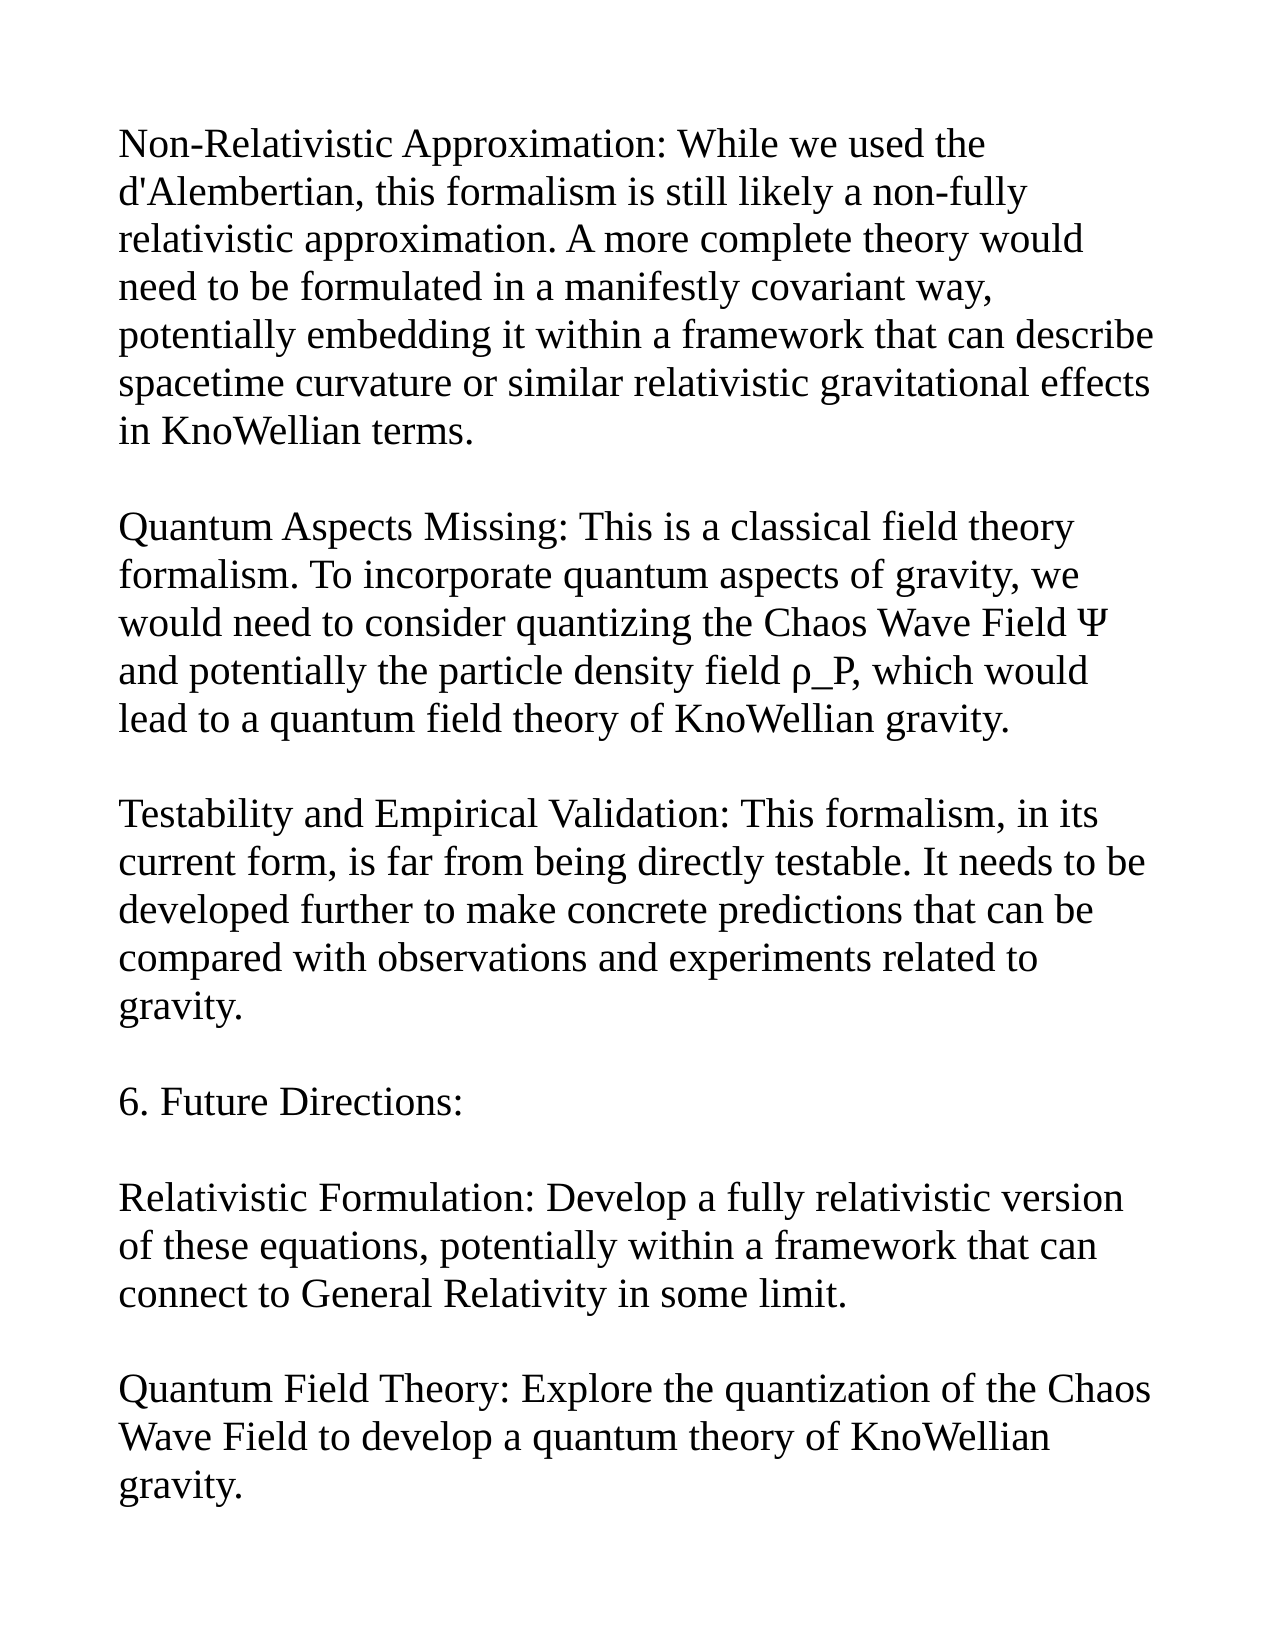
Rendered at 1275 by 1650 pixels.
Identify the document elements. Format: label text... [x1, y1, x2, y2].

text 6. Future Directions: [118, 1076, 1157, 1124]
text Relativistic Formulation: Develop a fully relativistic version of these equations, potentially within a framework that can connect to General Relativity in some limit. [118, 1172, 1157, 1316]
text Testability and Empirical Validation: This formalism, in its current form, is far from being directly testable. It needs to be developed further to make concrete predictions that can be compared with observations and experiments related to gravity. [118, 789, 1157, 1028]
text Quantum Field Theory: Explore the quantization of the Chaos Wave Field to develop a quantum theory of KnoWellian gravity. [118, 1364, 1157, 1508]
text Non-Relativistic Approximation: While we used the d'Alembertian, this formalism is still likely a non-fully relativistic approximation. A more complete theory would need to be formulated in a manifestly covariant way, potentially embedding it within a framework that can describe spacetime curvature or similar relativistic gravitational effects in KnoWellian terms. [118, 118, 1157, 453]
text Quantum Aspects Missing: This is a classical field theory formalism. To incorporate quantum aspects of gravity, we would need to consider quantizing the Chaos Wave Field Ψ and potentially the particle density field ρ_P, which would lead to a quantum field theory of KnoWellian gravity. [118, 501, 1157, 741]
